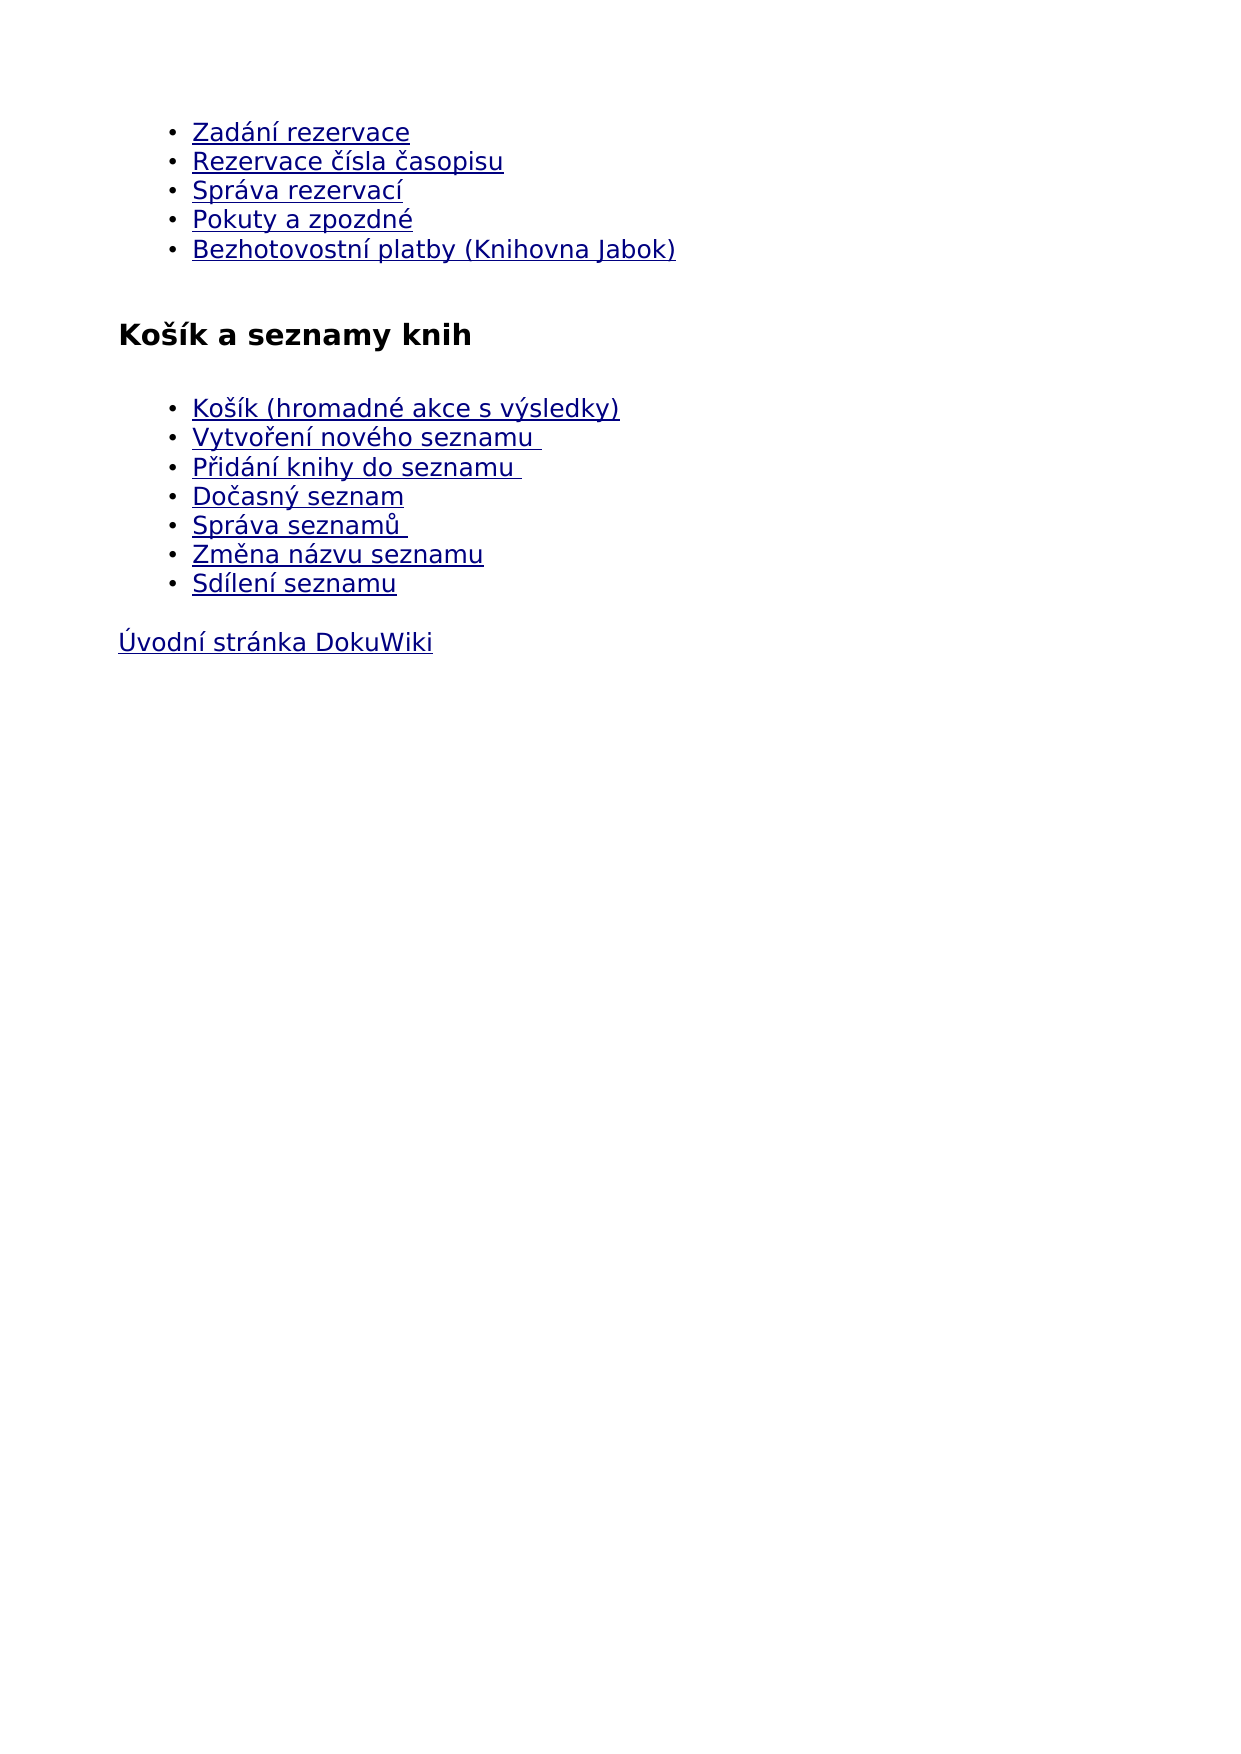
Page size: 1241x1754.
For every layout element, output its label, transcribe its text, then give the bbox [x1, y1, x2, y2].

list Zadání rezervace [177, 118, 1122, 147]
list Sdílení seznamu [177, 569, 1122, 598]
text Úvodní stránka DokuWiki [118, 628, 1122, 686]
list Košík (hromadné akce s výsledky) [177, 394, 1122, 423]
list Dočasný seznam [177, 482, 1122, 511]
list Přidání knihy do seznamu [177, 453, 1122, 482]
list Změna názvu seznamu [177, 540, 1122, 569]
list Pokuty a zpozdné [177, 206, 1122, 235]
list Vytvoření nového seznamu [177, 423, 1122, 453]
subtitle Košík a seznamy knih [118, 318, 1122, 352]
list Správa seznamů [177, 511, 1122, 540]
list Bezhotovostní platby (Knihovna Jabok) [177, 235, 1122, 264]
list Správa rezervací [177, 176, 1122, 206]
list Rezervace čísla časopisu [177, 147, 1122, 176]
